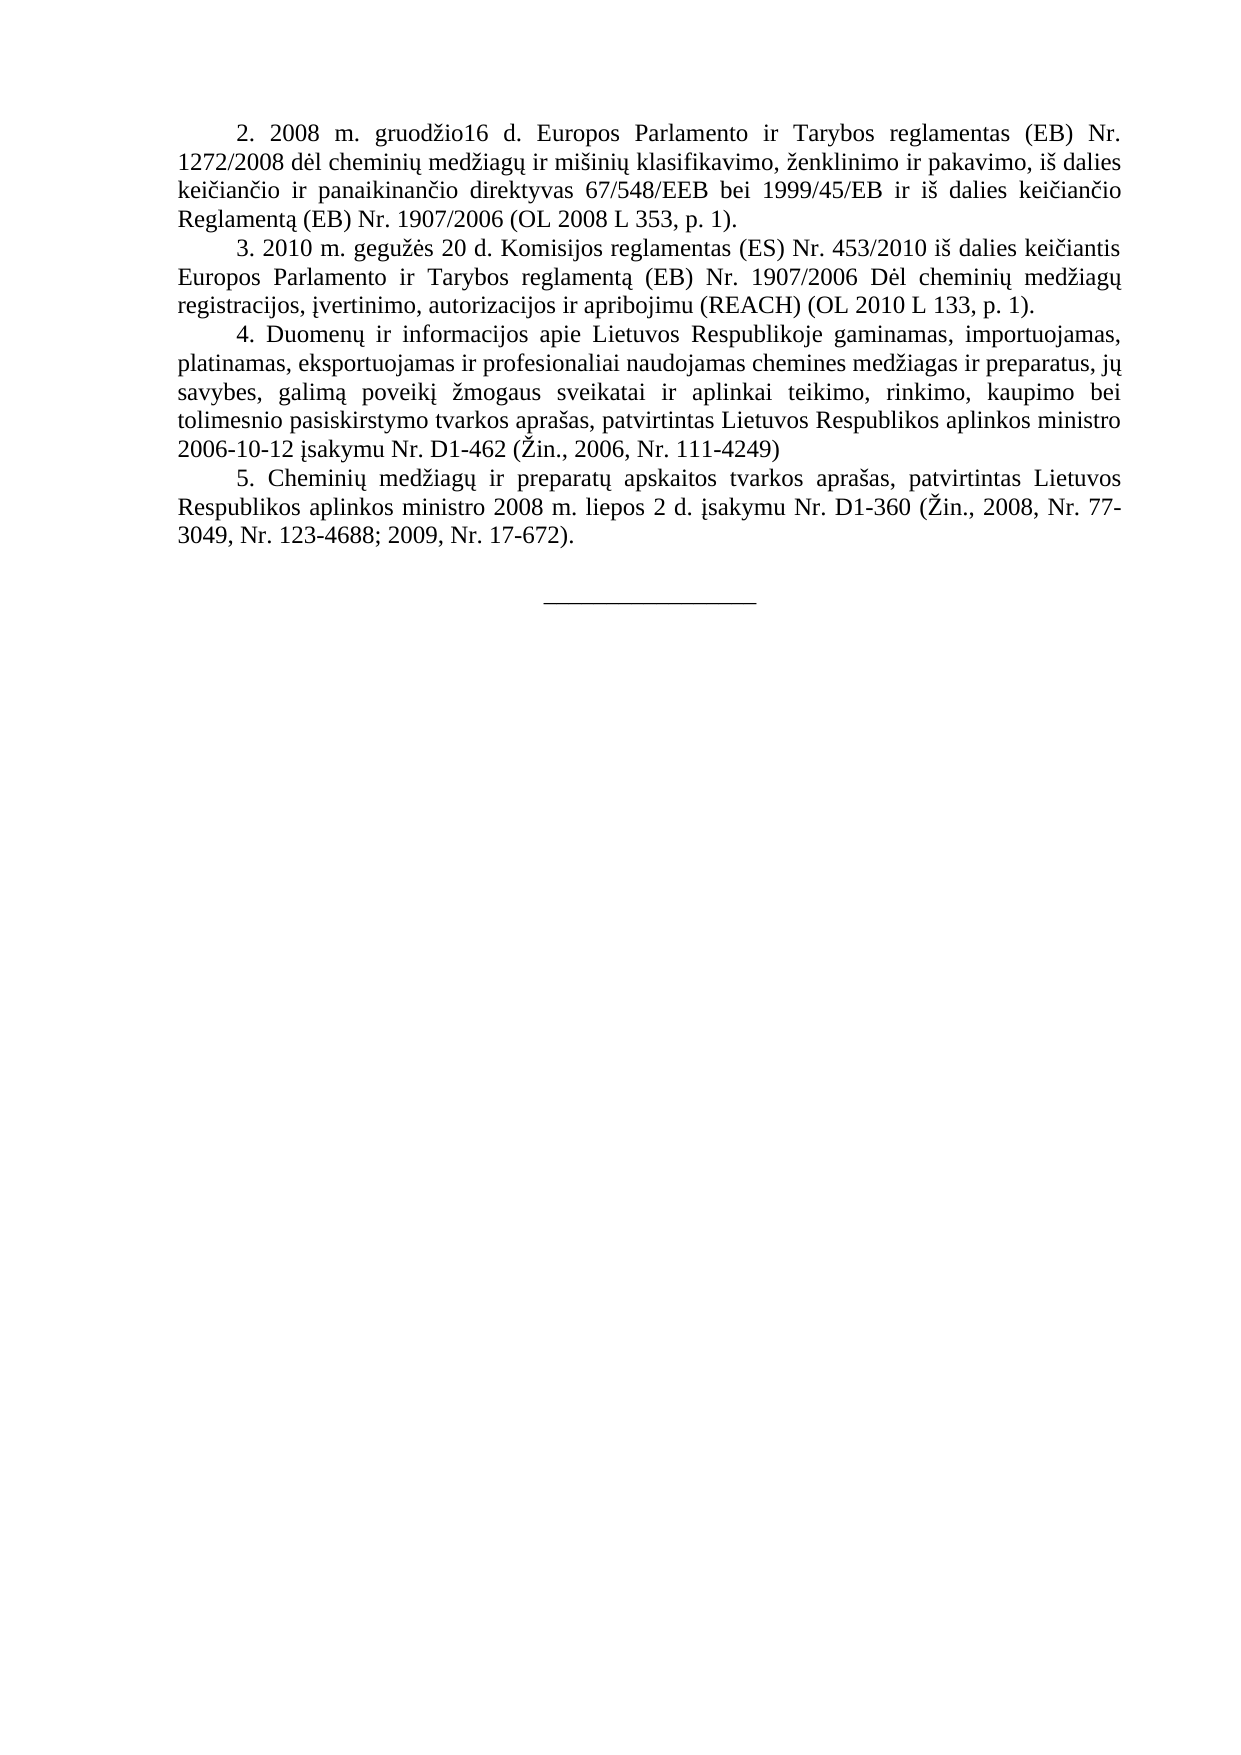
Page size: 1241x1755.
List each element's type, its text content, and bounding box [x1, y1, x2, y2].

text 5. Cheminių medžiagų ir preparatų apskaitos tvarkos aprašas, patvirtintas Lietuvos Respublikos aplinkos ministro 2008 m. liepos 2 d. įsakymu Nr. D1-360 (Žin., 2008, Nr. 77-3049, Nr. 123-4688; 2009, Nr. 17-672). [177, 463, 1122, 549]
text 4. Duomenų ir informacijos apie Lietuvos Respublikoje gaminamas, importuojamas, platinamas, eksportuojamas ir profesionaliai naudojamas chemines medžiagas ir preparatus, jų savybes, galimą poveikį žmogaus sveikatai ir aplinkai teikimo, rinkimo, kaupimo bei tolimesnio pasiskirstymo tvarkos aprašas, patvirtintas Lietuvos Respublikos aplinkos ministro 2006-10-12 įsakymu Nr. D1-462 (Žin., 2006, Nr. 111-4249) [177, 319, 1122, 463]
text _________________ [177, 578, 1122, 607]
text 3. 2010 m. gegužės 20 d. Komisijos reglamentas (ES) Nr. 453/2010 iš dalies keičiantis Europos Parlamento ir Tarybos reglamentą (EB) Nr. 1907/2006 Dėl cheminių medžiagų registracijos, įvertinimo, autorizacijos ir apribojimu (REACH) (OL 2010 L 133, p. 1). [177, 233, 1122, 319]
text 2. 2008 m. gruodžio16 d. Europos Parlamento ir Tarybos reglamentas (EB) Nr. 1272/2008 dėl cheminių medžiagų ir mišinių klasifikavimo, ženklinimo ir pakavimo, iš dalies keičiančio ir panaikinančio direktyvas 67/548/EEB bei 1999/45/EB ir iš dalies keičiančio Reglamentą (EB) Nr. 1907/2006 (OL 2008 L 353, p. 1). [177, 118, 1122, 233]
